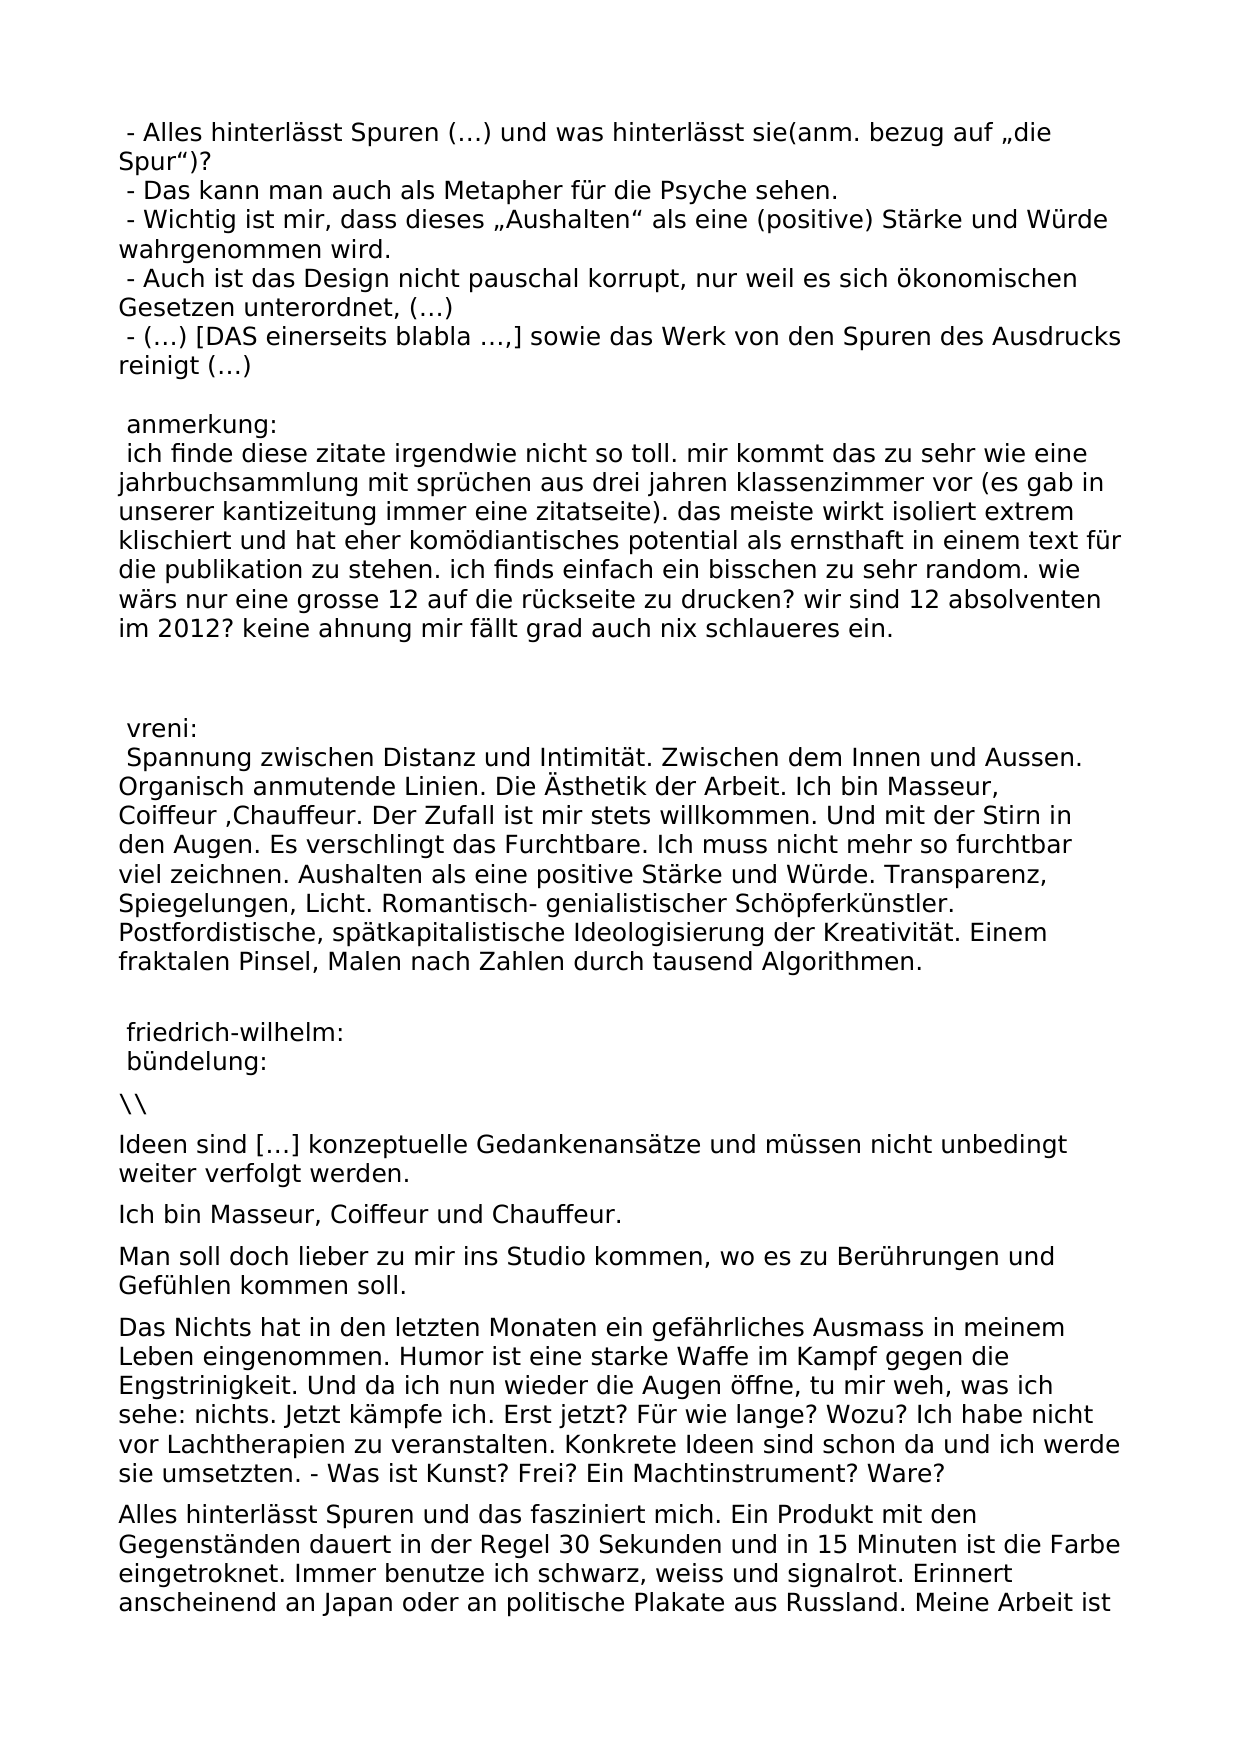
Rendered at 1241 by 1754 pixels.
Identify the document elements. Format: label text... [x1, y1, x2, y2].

text Alles hinterlässt Spuren und das fasziniert mich. Ein Produkt mit den Gegenständen dauert in der Regel 30 Sekunden und in 15 Minuten ist die Farbe eingetroknet. Immer benutze ich schwarz, weiss und signalrot. Erinnert anscheinend an Japan oder an politische Plakate aus Russland. Meine Arbeit ist [118, 1501, 1122, 1617]
text Ich bin Masseur, Coiffeur und Chauffeur. [118, 1201, 1122, 1230]
text Man soll doch lieber zu mir ins Studio kommen, wo es zu Berührungen und Gefühlen kommen soll. [118, 1242, 1122, 1301]
text - Alles hinterlässt Spuren (…) und was hinterlässt sie(anm. bezug auf „die Spur“)? - Das kann man auch als Metapher für die Psyche sehen. - Wichtig ist mir, dass dieses „Aushalten“ als eine (positive) Stärke und Würde wahrgenommen wird. - Auch ist das Design nicht pauschal korrupt, nur weil es sich ökonomischen Gesetzen unterordnet, (…) - (…) [DAS einerseits blabla …,] sowie das Werk von den Spuren des Ausdrucks reinigt (…) anmerkung: ich finde diese zitate irgendwie nicht so toll. mir kommt das zu sehr wie eine jahrbuchsammlung mit sprüchen aus drei jahren klassenzimmer vor (es gab in unserer kantizeitung immer eine zitatseite). das meiste wirkt isoliert extrem klischiert und hat eher komödiantisches potential als ernsthaft in einem text für die publikation zu stehen. ich finds einfach ein bisschen zu sehr random. wie wärs nur eine grosse 12 auf die rückseite zu drucken? wir sind 12 absolventen im 2012? keine ahnung mir fällt grad auch nix schlaueres ein. [118, 118, 1122, 643]
text friedrich-wilhelm: bündelung: [118, 989, 1122, 1076]
text Das Nichts hat in den letzten Monaten ein gefährliches Ausmass in meinem Leben eingenommen. Humor ist eine starke Waffe im Kampf gegen die Engstrinigkeit. Und da ich nun wieder die Augen öffne, tu mir weh, was ich sehe: nichts. Jetzt kämpfe ich. Erst jetzt? Für wie lange? Wozu? Ich habe nicht vor Lachtherapien zu veranstalten. Konkrete Ideen sind schon da und ich werde sie umsetzten. - Was ist Kunst? Frei? Ein Machtinstrument? Ware? [118, 1313, 1122, 1488]
text Ideen sind […] konzeptuelle Gedankenansätze und müssen nicht unbedingt weiter verfolgt werden. [118, 1130, 1122, 1188]
text \\ [118, 1089, 1122, 1118]
text vreni: Spannung zwischen Distanz und Intimität. Zwischen dem Innen und Aussen. Organisch anmutende Linien. Die Ästhetik der Arbeit. Ich bin Masseur, Coiffeur ,Chauffeur. Der Zufall ist mir stets willkommen. Und mit der Stirn in den Augen. Es verschlingt das Furchtbare. Ich muss nicht mehr so furchtbar viel zeichnen. Aushalten als eine positive Stärke und Würde. Transparenz, Spiegelungen, Licht. Romantisch- genialistischer Schöpferkünstler. Postfordistische, spätkapitalistische Ideologisierung der Kreativität. Einem fraktalen Pinsel, Malen nach Zahlen durch tausend Algorithmen. [118, 656, 1122, 976]
